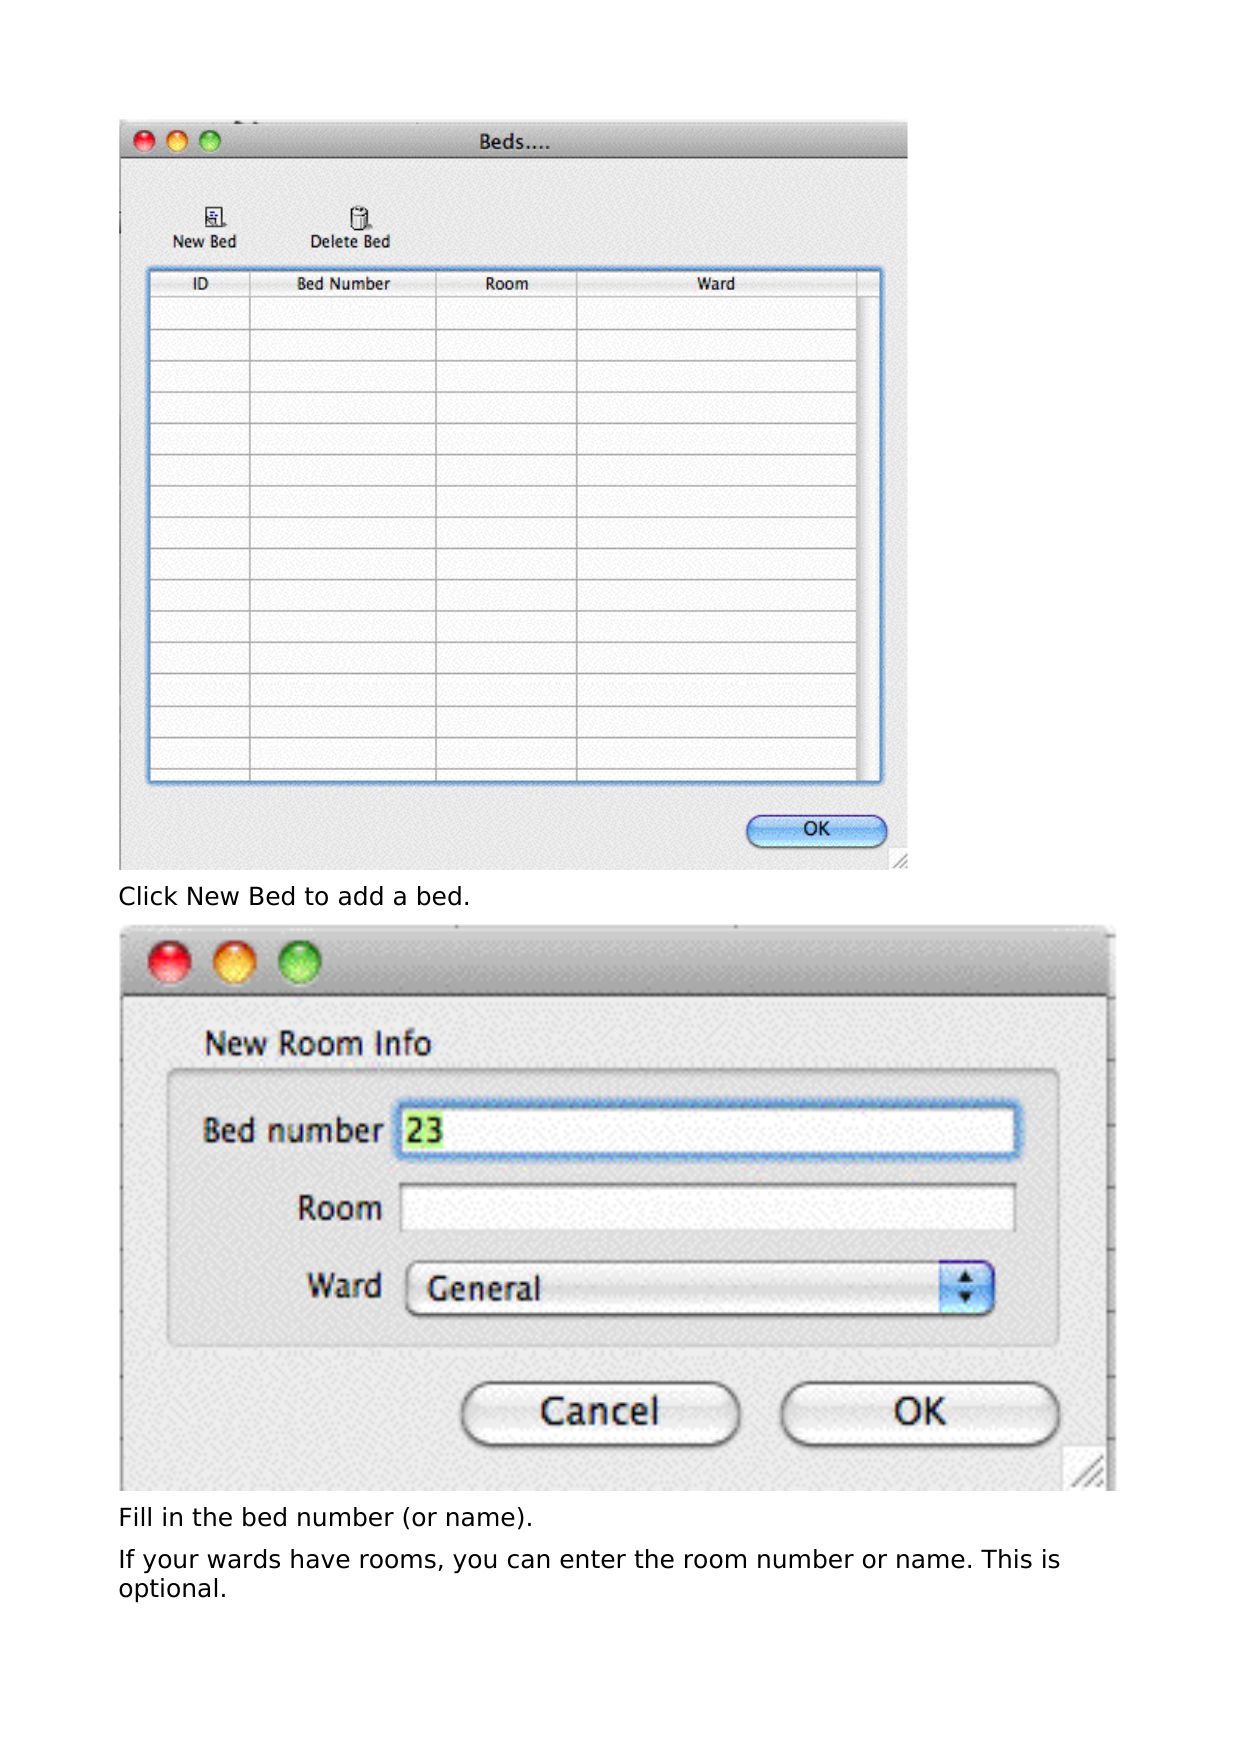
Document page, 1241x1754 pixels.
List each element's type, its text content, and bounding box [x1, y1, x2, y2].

text Click New Bed to add a bed. [118, 882, 1122, 911]
picture [118, 118, 911, 870]
text If your wards have rooms, you can enter the room number or name. This is optional. [118, 1545, 1122, 1603]
picture [118, 923, 1123, 1491]
text Fill in the bed number (or name). [118, 1503, 1122, 1532]
